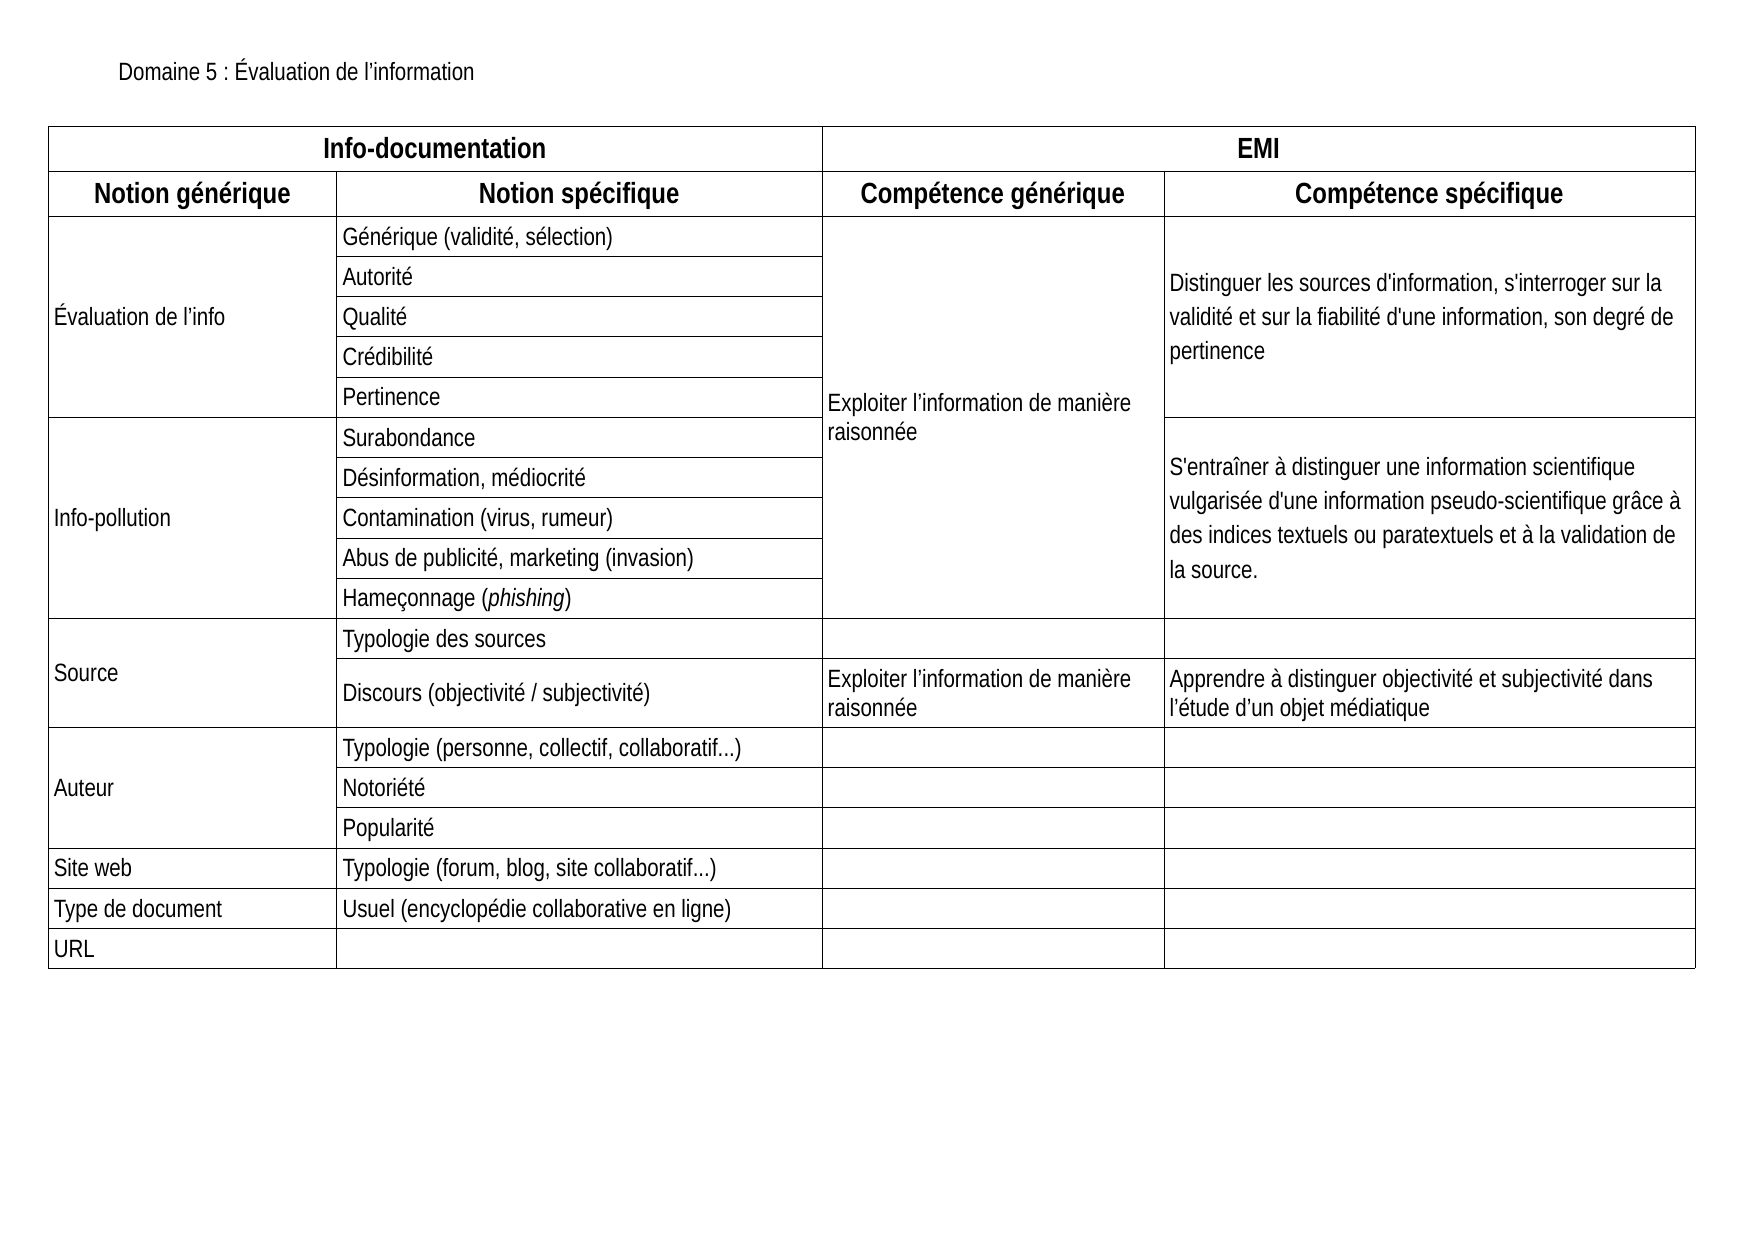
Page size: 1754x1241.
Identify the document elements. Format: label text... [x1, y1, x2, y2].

table_cell [1165, 929, 1695, 968]
table_cell Apprendre à distinguer objectivité et subjectivité dans l’étude d’un objet médiatique [1165, 659, 1695, 727]
table_cell Typologie des sources [337, 619, 822, 658]
table_cell Typologie (forum, blog, site collaboratif...) [337, 849, 822, 888]
table_cell [1165, 619, 1695, 658]
table_header EMI [823, 127, 1695, 171]
table_cell Notoriété [337, 768, 822, 807]
table_cell Générique (validité, sélection) [337, 217, 822, 256]
table_cell [1165, 889, 1695, 928]
table_cell [823, 849, 1164, 888]
table_cell Abus de publicité, marketing (invasion) [337, 539, 822, 578]
table_cell Notion spécifique [337, 172, 822, 216]
table_cell Typologie (personne, collectif, collaboratif...) [337, 728, 822, 767]
table_cell Crédibilité [337, 337, 822, 377]
table_cell Contamination (virus, rumeur) [337, 498, 822, 537]
table_cell Compétence spécifique [1165, 172, 1695, 216]
table_cell Pertinence [337, 378, 822, 417]
table_cell Site web [49, 849, 336, 888]
text Domaine 5 : Évaluation de l’information [118, 57, 1636, 86]
table_cell [1165, 849, 1695, 888]
table_cell [1165, 808, 1695, 847]
table_cell Autorité [337, 257, 822, 296]
table_cell Exploiter l’information de manière raisonnée [823, 659, 1164, 727]
table_cell Compétence générique [823, 172, 1164, 216]
table_header Info-documentation [49, 127, 822, 171]
table_cell Désinformation, médiocrité [337, 458, 822, 497]
table_cell Hameçonnage (phishing) [337, 579, 822, 618]
table_cell Auteur [49, 728, 336, 847]
table_cell URL [49, 929, 336, 968]
table_cell [823, 768, 1164, 807]
table_cell Distinguer les sources d'information, s'interroger sur la validité et sur la fiabilité d'une information, son degré de pertinence [1165, 217, 1695, 417]
table_cell Usuel (encyclopédie collaborative en ligne) [337, 889, 822, 928]
table_cell [337, 929, 822, 968]
table_cell Notion générique [49, 172, 336, 216]
table_cell [823, 619, 1164, 658]
table_cell [823, 728, 1164, 767]
table_cell Discours (objectivité / subjectivité) [337, 659, 822, 727]
table_cell Surabondance [337, 418, 822, 457]
table_cell [1165, 768, 1695, 807]
table_cell Info-pollution [49, 418, 336, 618]
table_cell [823, 889, 1164, 928]
table_cell Qualité [337, 297, 822, 336]
table_cell S'entraîner à distinguer une information scientifique vulgarisée d'une information pseudo-scientifique grâce à des indices textuels ou paratextuels et à la validation de la source. [1165, 418, 1695, 618]
table_cell [823, 929, 1164, 968]
table_cell [823, 808, 1164, 847]
table_cell [1165, 728, 1695, 767]
table_cell Évaluation de l’info [49, 217, 336, 417]
table_cell Type de document [49, 889, 336, 928]
table_cell Exploiter l’information de manière raisonnée [823, 217, 1164, 618]
table_cell Source [49, 619, 336, 727]
table_cell Popularité [337, 808, 822, 847]
